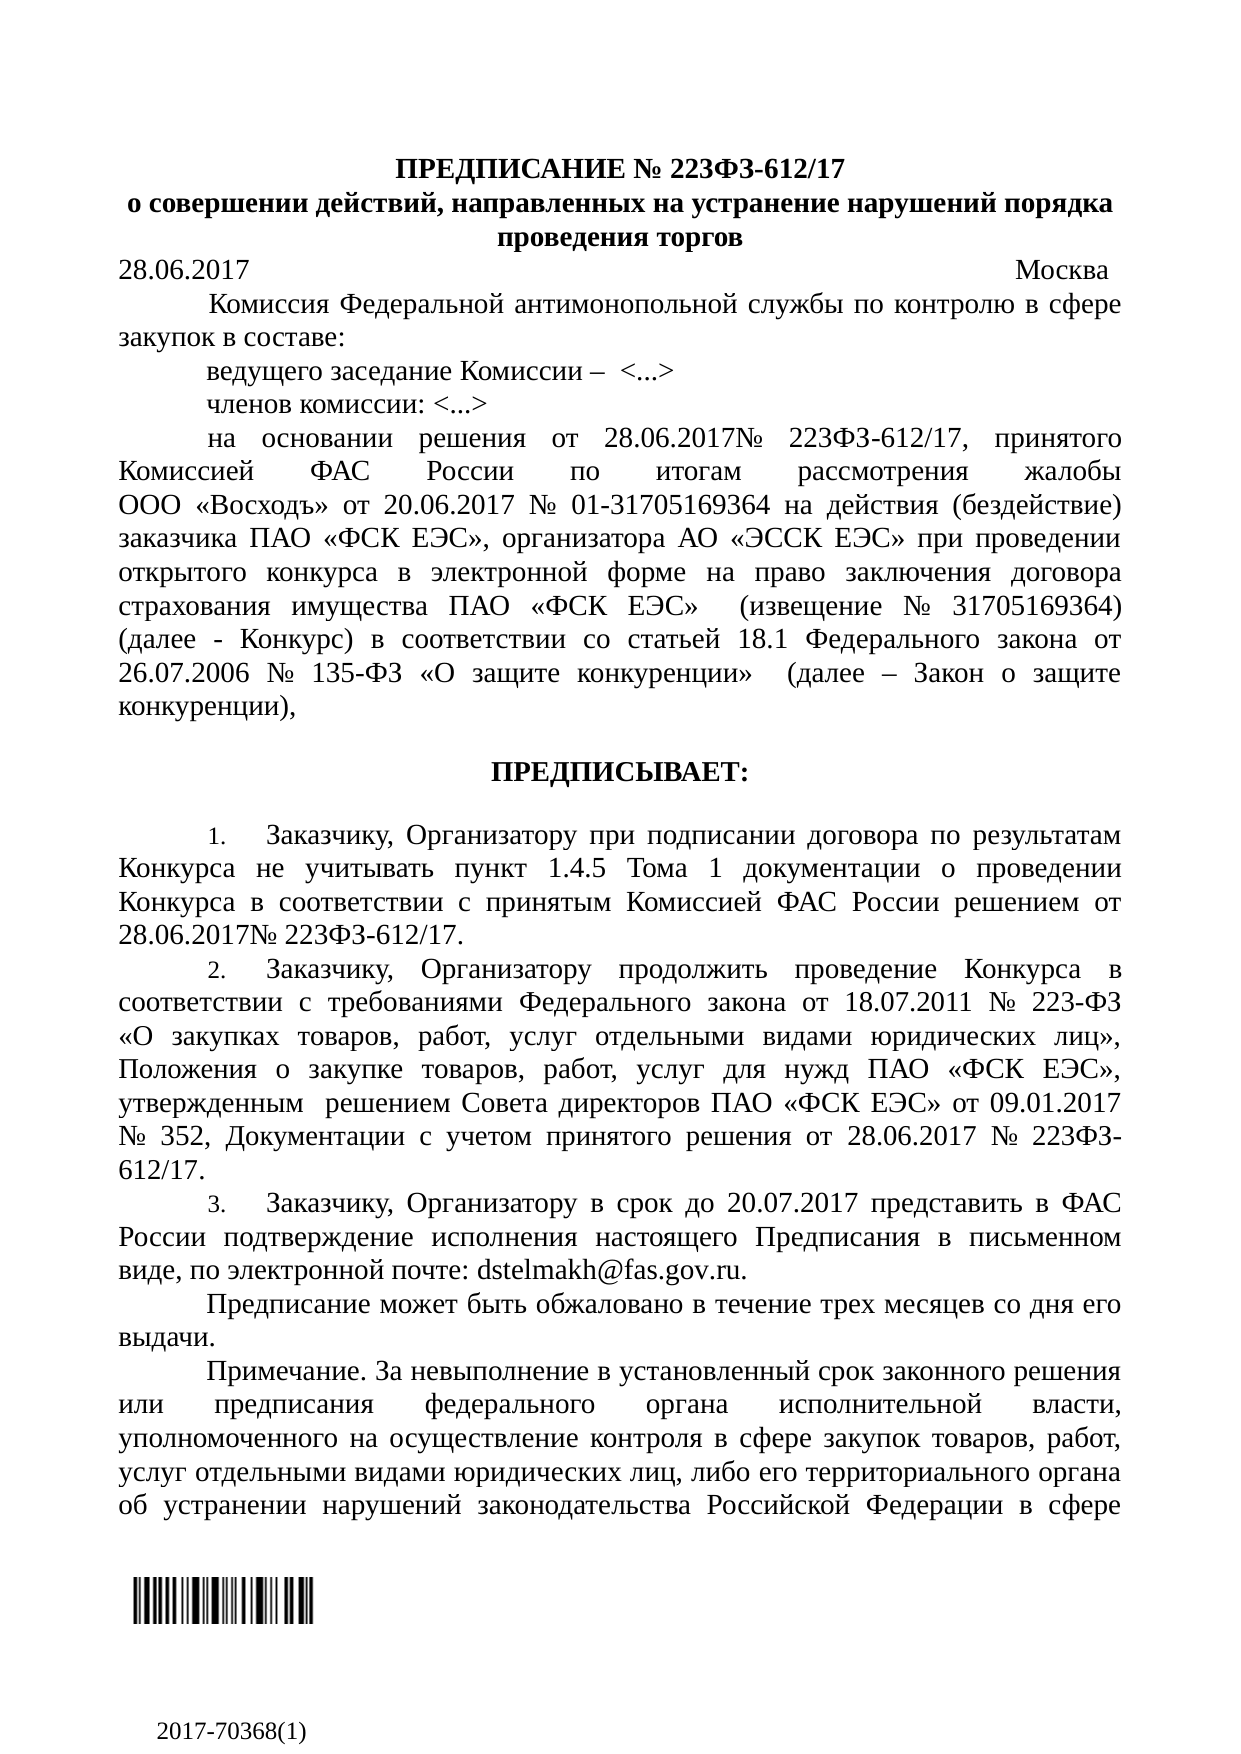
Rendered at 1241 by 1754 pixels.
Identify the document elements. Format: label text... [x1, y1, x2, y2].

text о совершении действий, направленных на устранение нарушений порядка проведения торгов [118, 185, 1122, 252]
text Примечание. За невыполнение в установленный срок законного решения или предписания федерального органа исполнительной власти, уполномоченного на осуществление контроля в сфере закупок товаров, работ, услуг отдельными видами юридических лиц, либо его территориального органа об устранении нарушений законодательства Российской Федерации в сфере [118, 1353, 1122, 1521]
picture [118, 1577, 331, 1624]
text членов комиссии: <...> [118, 386, 1122, 420]
list Заказчику, Организатору в срок до 20.07.2017 представить в ФАС России подтверждение исполнения настоящего Предписания в письменном виде, по электронной почте: dstelmakh@fas.gov.ru. [118, 1185, 1122, 1286]
list Заказчику, Организатору продолжить проведение Конкурса в соответствии с требованиями Федерального закона от 18.07.2011 № 223-ФЗ «О закупках товаров, работ, услуг отдельными видами юридических лиц», Положения о закупке товаров, работ, услуг для нужд ПАО «ФСК ЕЭС», утвержденным решением Совета директоров ПАО «ФСК ЕЭС» от 09.01.2017 № 352, Документации с учетом принятого решения от 28.06.2017 № 223ФЗ-612/17. [118, 951, 1122, 1185]
text ПРЕДПИСЫВАЕТ: [118, 755, 1122, 788]
text на основании решения от 28.06.2017№ 223ФЗ-612/17, принятого Комиссией ФАС России по итогам рассмотрения жалобы ООО «Восходъ» от 20.06.2017 № 01-31705169364 на действия (бездействие) заказчика ПАО «ФСК ЕЭС», организатора АО «ЭССК ЕЭС» при проведении открытого конкурса в электронной форме на право заключения договора страхования имущества ПАО «ФСК ЕЭС» (извещение № 31705169364) (далее - Конкурс) в соответствии со статьей 18.1 Федерального закона от 26.07.2006 № 135-ФЗ «О защите конкуренции» (далее – Закон о защите конкуренции), [118, 420, 1122, 722]
list Заказчику, Организатору при подписании договора по результатам Конкурса не учитывать пункт 1.4.5 Тома 1 документации о проведении Конкурса в соответствии с принятым Комиссией ФАС России решением от 28.06.2017№ 223ФЗ-612/17. [118, 817, 1122, 951]
text Предписание может быть обжаловано в течение трех месяцев со дня его выдачи. [118, 1286, 1122, 1353]
text Комиссия Федеральной антимонопольной службы по контролю в сфере закупок в составе: [118, 286, 1122, 353]
text ведущего заседание Комиссии – <...> [118, 353, 1122, 386]
text ПРЕДПИСАНИЕ № 223ФЗ-612/17 [118, 152, 1122, 185]
text 28.06.2017 Москва [118, 252, 1122, 286]
